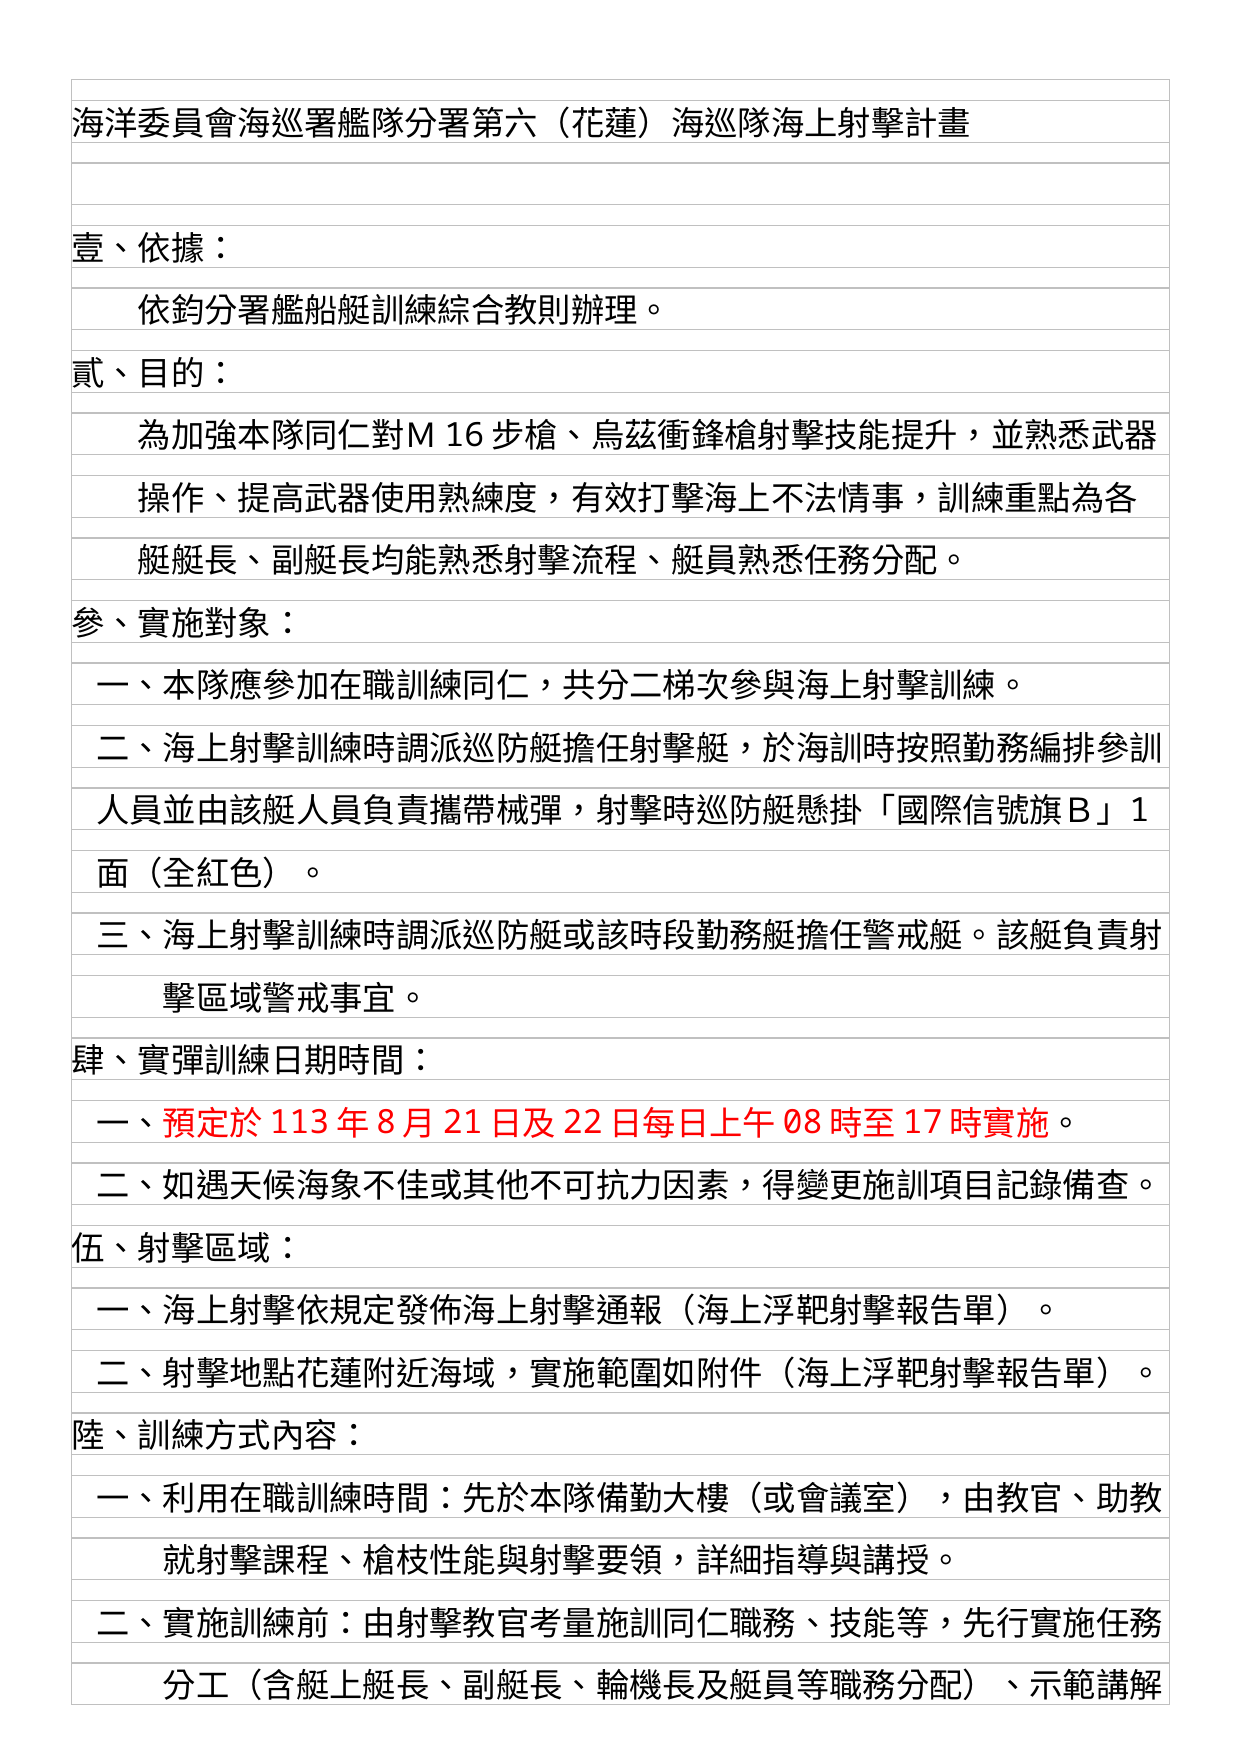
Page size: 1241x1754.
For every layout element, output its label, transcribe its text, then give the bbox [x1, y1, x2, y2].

text 擊區域警戒事宜。 [96, 976, 1169, 1017]
text [72, 1018, 1169, 1037]
text [72, 268, 1169, 287]
text [96, 705, 1169, 725]
text 人員並由該艇人員負責攜帶械彈，射擊時巡防艇懸掛「國際信號旗Ｂ」1 [96, 789, 1169, 829]
text 二、射擊地點花蓮附近海域，實施範圍如附件（海上浮靶射擊報告單）。 [96, 1351, 1169, 1392]
text [96, 955, 1169, 975]
text [72, 80, 1169, 100]
text 為加強本隊同仁對Ｍ16步槍、烏茲衝鋒槍射擊技能提升，並熟悉武器 [72, 414, 1169, 454]
text 三、海上射擊訓練時調派巡防艇或該時段勤務艇擔任警戒艇。該艇負責射 [96, 914, 1169, 954]
text 分工（含艇上艇長、副艇長、輪機長及艇員等職務分配）、示範講解 [96, 1664, 1169, 1704]
text [96, 893, 1169, 912]
text 貳、目的： [72, 351, 1169, 392]
text 依鈞分署艦船艇訓練綜合教則辦理。 [72, 289, 1169, 329]
text [96, 768, 1169, 787]
text [72, 330, 1169, 350]
text [72, 205, 1169, 225]
text [96, 1455, 1169, 1475]
text [96, 1268, 1169, 1287]
text [96, 830, 1169, 850]
text [96, 1143, 1169, 1162]
text [72, 1393, 1169, 1412]
text 一、本隊應參加在職訓練同仁，共分二梯次參與海上射擊訓練。 [96, 664, 1169, 704]
text [96, 1330, 1169, 1350]
text 陸、訓練方式內容： [72, 1414, 1169, 1454]
text [96, 643, 1169, 662]
text 二、海上射擊訓練時調派巡防艇擔任射擊艇，於海訓時按照勤務編排參訓 [96, 726, 1169, 767]
text 海洋委員會海巡署艦隊分署第六（花蓮）海巡隊海上射擊計畫 [72, 101, 1169, 142]
text 一、預定於113年8月21日及22日每日上午08時至17時實施。 [96, 1101, 1169, 1142]
text 艇艇長、副艇長均能熟悉射擊流程、艇員熟悉任務分配。 [72, 539, 1169, 579]
text [72, 1205, 1169, 1225]
text 一、利用在職訓練時間：先於本隊備勤大樓（或會議室），由教官、助教 [96, 1476, 1169, 1517]
text [72, 580, 1169, 600]
text [96, 1518, 1169, 1537]
text 肆、實彈訓練日期時間： [72, 1039, 1169, 1079]
text 二、實施訓練前：由射擊教官考量施訓同仁職務、技能等，先行實施任務 [96, 1601, 1169, 1642]
text 就射擊課程、槍枝性能與射擊要領，詳細指導與講授。 [96, 1539, 1169, 1579]
text 伍、射擊區域： [72, 1226, 1169, 1267]
text 壹、依據： [72, 226, 1169, 267]
text [96, 1580, 1169, 1600]
text 參、實施對象： [72, 601, 1169, 642]
text [96, 1643, 1169, 1662]
text [72, 518, 1169, 537]
text [96, 1080, 1169, 1100]
text 二、如遇天候海象不佳或其他不可抗力因素，得變更施訓項目記錄備查。 [96, 1164, 1169, 1204]
text 操作、提高武器使用熟練度，有效打擊海上不法情事，訓練重點為各 [72, 476, 1169, 517]
text [72, 393, 1169, 412]
text [72, 455, 1169, 475]
text 面（全紅色）。 [96, 851, 1169, 892]
text 一、海上射擊依規定發佈海上射擊通報（海上浮靶射擊報告單）。 [96, 1289, 1169, 1329]
